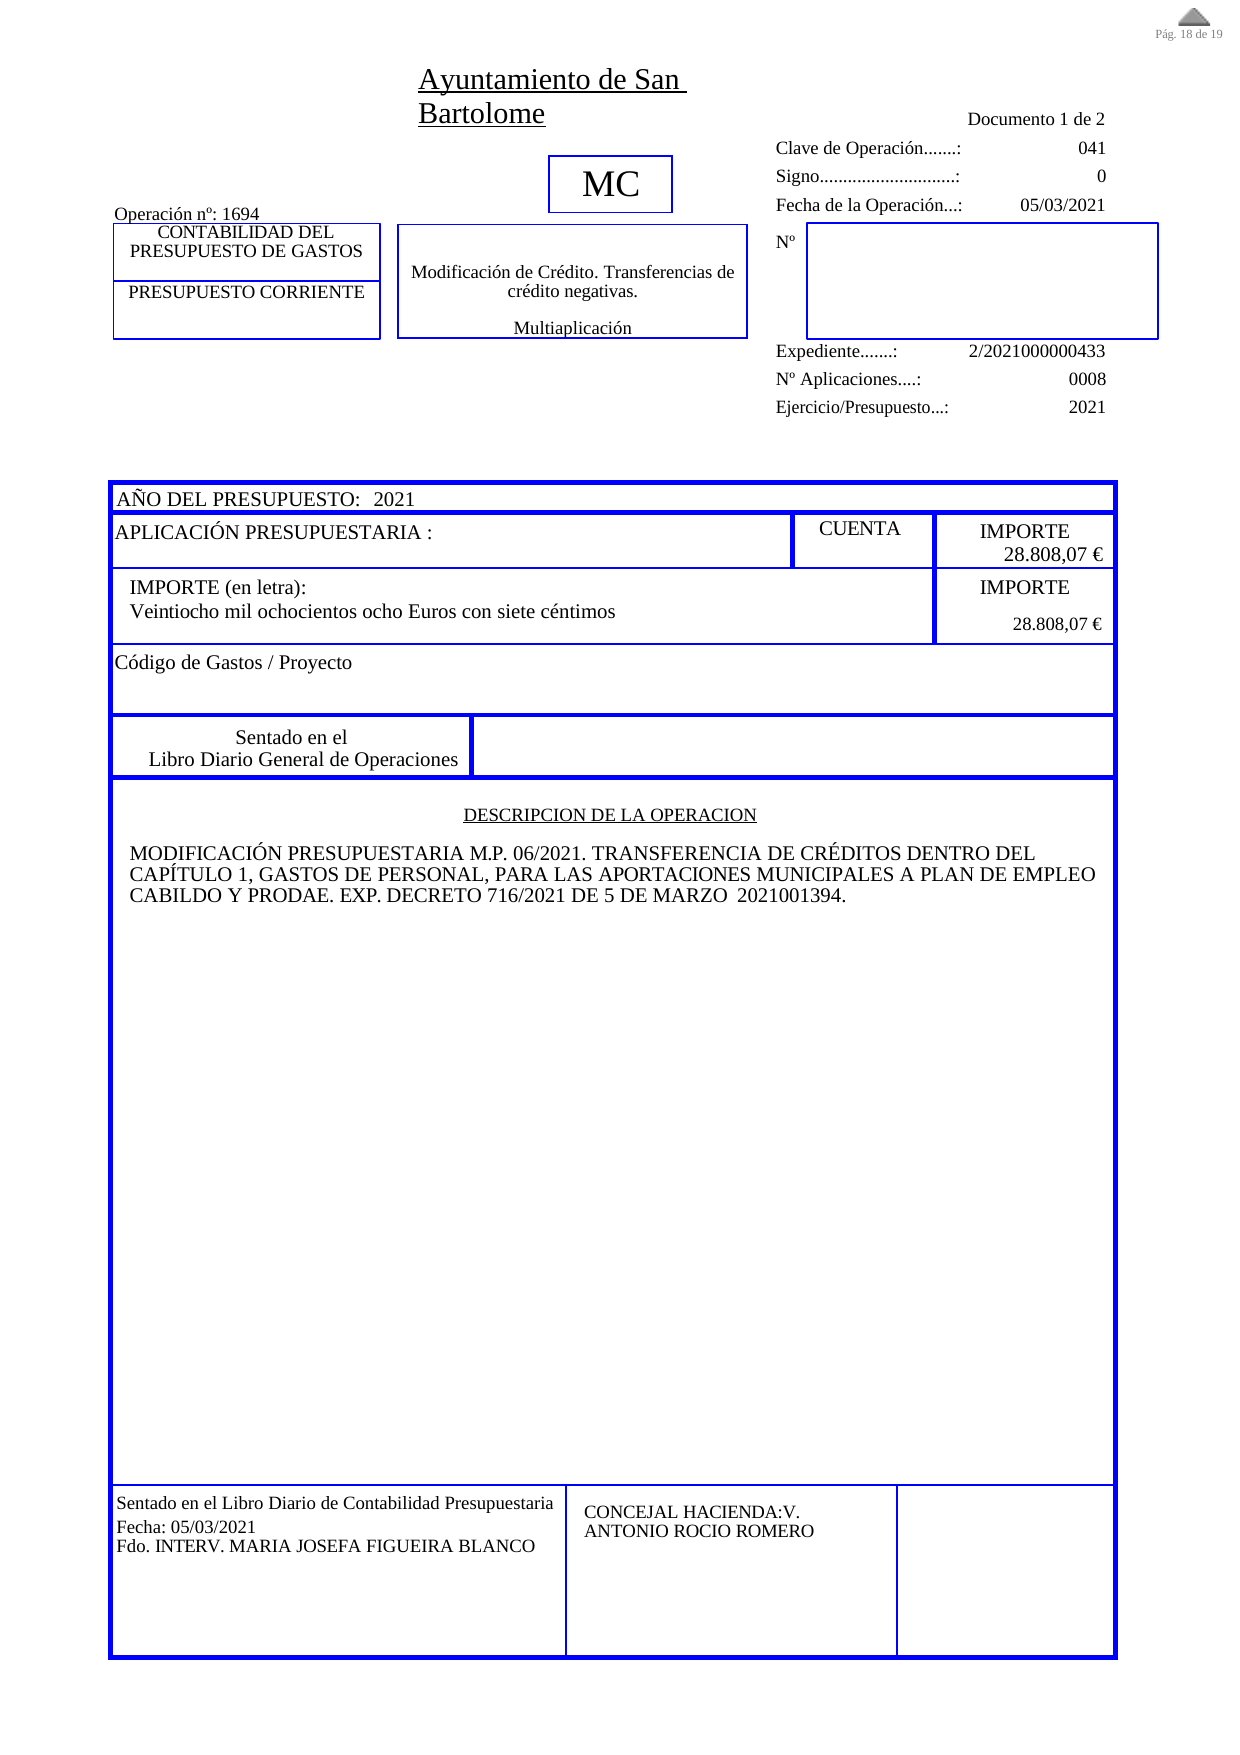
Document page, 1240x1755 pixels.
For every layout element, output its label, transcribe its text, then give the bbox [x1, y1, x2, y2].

table_cell Código de Gastos / Proyecto [113, 645, 1113, 712]
text Ejercicio/Presupuesto...: 2021 [776, 396, 1235, 418]
text Pág. 18 de 19 [1155, 27, 1235, 42]
table_cell [474, 717, 1113, 775]
text Clave de Operación.......: 041 [776, 137, 1235, 159]
text [550, 157, 671, 212]
table_cell APLICACIÓN PRESUPUESTARIA : [113, 515, 790, 567]
table_cell Sentado en el Libro Diario General de Operaciones [113, 717, 469, 775]
subtitle Ayuntamiento de San Bartolome [418, 61, 812, 130]
text Fecha de la Operación...: 05/03/2021 [776, 194, 1235, 215]
table_cell DESCRIPCION DE LA OPERACION MODIFICACIÓN PRESUPUESTARIA M.P. 06/2021. TRANSFERENCIA DE CRÉDITOS DENTRO DEL CAPÍTULO 1, GASTOS DE PERSONAL, PARA LAS APORTACIONES MUNICIPALES A PLAN DE EMPLEO CABILDO Y PRODAE. EXP. DECRETO 716/2021 DE 5 DE MARZO 2021001394. [113, 780, 1113, 1483]
table_cell CUENTA [795, 515, 932, 567]
table_cell IMPORTE (en letra): Veintiocho mil ochocientos ocho Euros con siete céntimos [113, 569, 932, 643]
text Multiaplicación [399, 317, 746, 337]
table_cell IMPORTE 28.808,07 € [937, 515, 1113, 567]
text MC [582, 161, 671, 204]
table_cell CONCEJAL HACIENDA:V. ANTONIO ROCIO ROMERO [567, 1486, 896, 1655]
table_cell IMPORTE 28.808,07 € [937, 569, 1113, 643]
text Documento 1 de 2 [967, 108, 1106, 129]
text Modificación de Crédito. Transferencias de crédito negativas. [410, 263, 736, 301]
text Nº Expediente.......: 2/2021000000433 Nº Aplicaciones....: 0008 [776, 225, 1107, 389]
table_cell Sentado en el Libro Diario de Contabilidad Presupuestaria Fecha: 05/03/2021 Fdo. INTERV. MARIA JOSEFA FIGUEIRA BLANCO [113, 1486, 565, 1655]
text Signo.............................: 0 [776, 165, 1235, 187]
table_header AÑO DEL PRESUPUESTO: 2021 [113, 485, 1113, 510]
table_cell [898, 1486, 1113, 1655]
text [399, 225, 746, 317]
